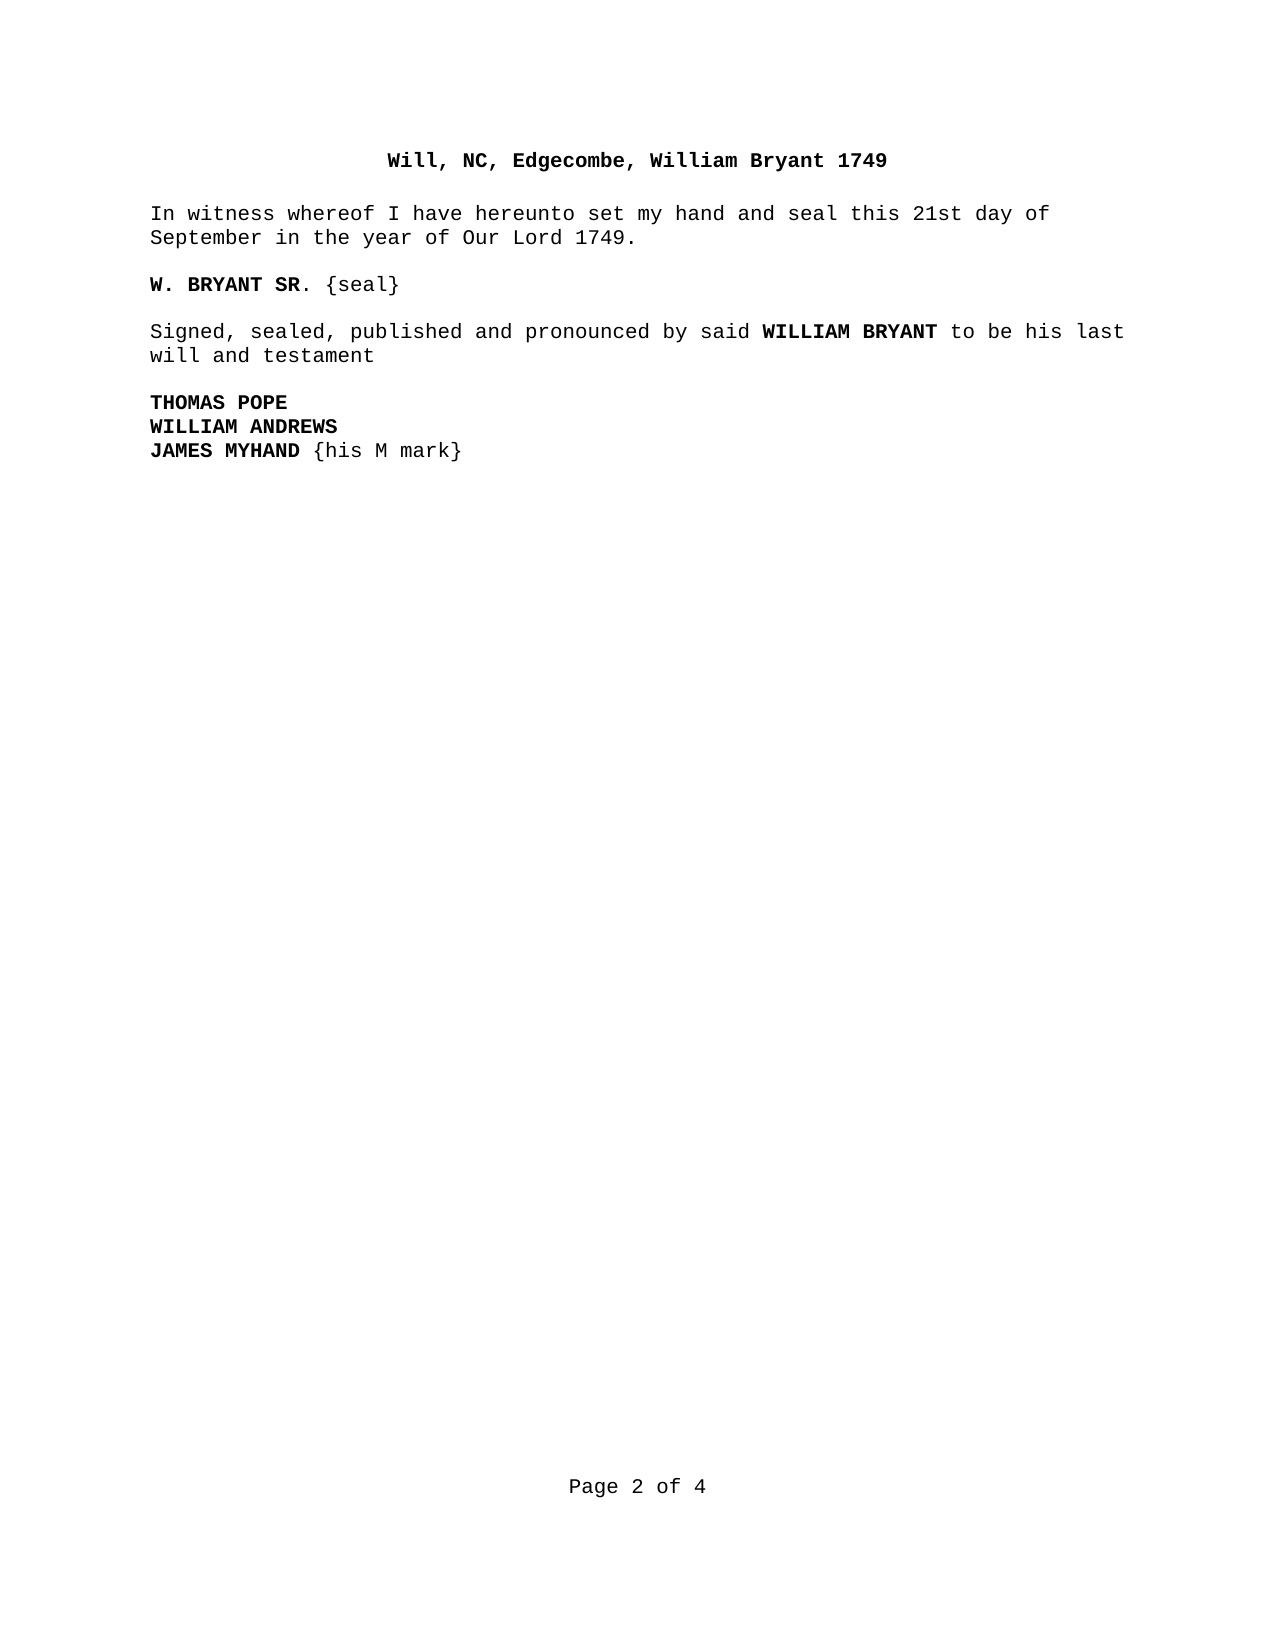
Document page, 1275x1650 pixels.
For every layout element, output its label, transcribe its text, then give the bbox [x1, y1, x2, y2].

text James Myhand {his M mark} [150, 439, 1125, 463]
text W. Bryant Sr. {seal} [150, 274, 1125, 298]
text In witness whereof I have hereunto set my hand and seal this 21st day of September in the year of Our Lord 1749. [150, 203, 1125, 250]
text William Andrews [150, 416, 1125, 439]
text Signed, sealed, published and pronounced by said William Bryant to be his last will and testament [150, 321, 1125, 369]
text Thomas pope [150, 392, 1125, 416]
